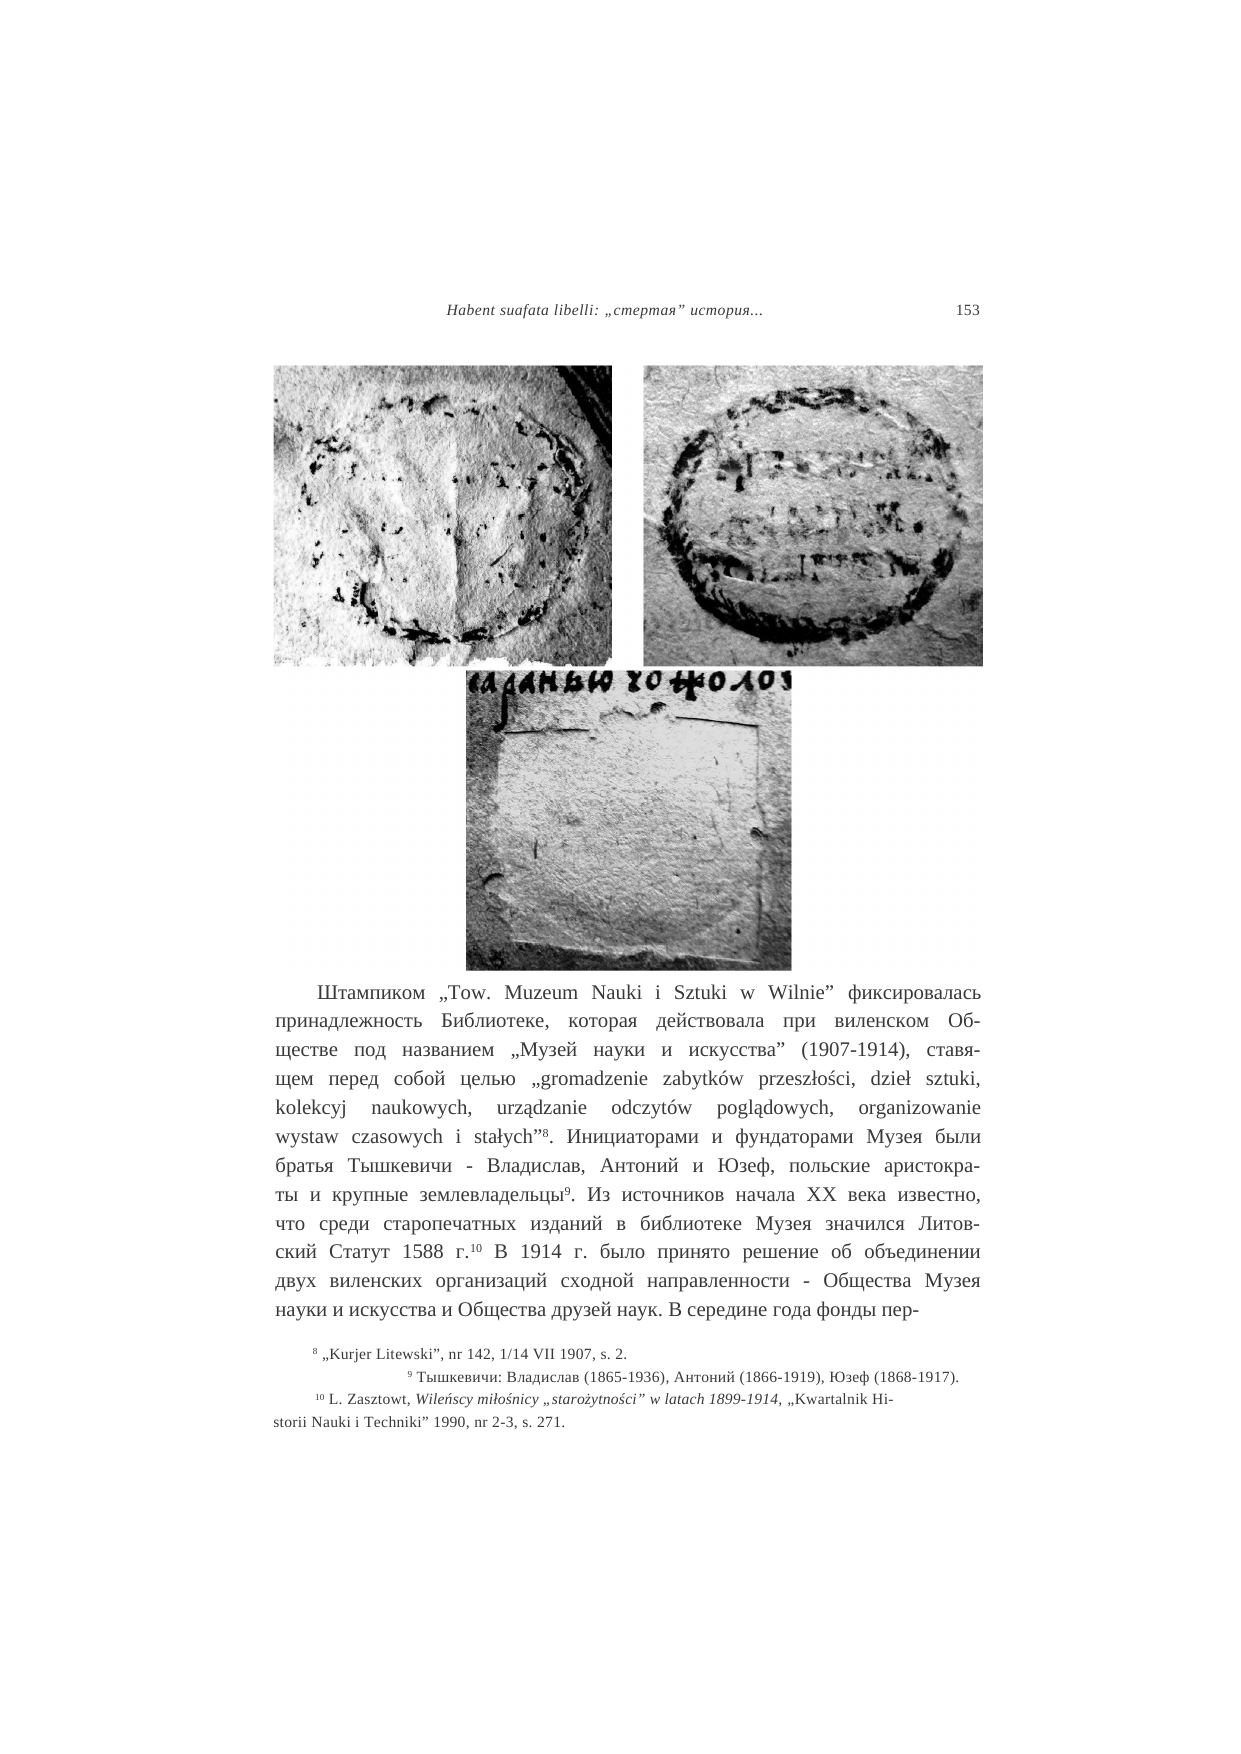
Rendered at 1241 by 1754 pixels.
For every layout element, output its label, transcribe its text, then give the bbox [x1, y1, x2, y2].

text 9 Тышкевичи: Владислав (1865-1936), Антоний (1866-1919), Юзеф (1868-1917). [271, 1364, 960, 1387]
text 8 „Kurjer Litewski”, nr 142, 1/14 VII 1907, s. 2. [313, 1341, 985, 1364]
text Habent suafata libelli: „стертая” история... 153 [446, 303, 984, 318]
text Штампиком „Tow. Muzeum Nauki i Sztuki w Wilnie” фиксировалась принадлежность Библиотеке, которая действовала при виленском Об- ществе под названием „Музей науки и искусства” (1907-1914), ставя- щем перед собой целью „gromadzenie zabytków przeszłości, dzieł sztuki, kolekcyj naukowych, urządzanie odczytów poglądowych, organizowanie wystaw czasowych i stałych”8. Инициаторами и фундаторами Музея были братья Тышкевичи - Владислав, Антоний и Юзеф, польские аристокра- ты и крупные землевладельцы9. Из источников начала XX века известно, что среди старопечатных изданий в библиотеке Музея значился Литов- ский Статут 1588 г.10 В 1914 г. было принято решение об объединении двух виленских организаций сходной направленности - Общества Музея науки и искусства и Общества друзей наук. В середине года фонды пер- [275, 976, 981, 1322]
picture [273, 365, 983, 971]
text 10 L. Zasztowt, Wileńscy miłośnicy „starożytności” w latach 1899-1914, „Kwartalnik Hi- storii Nauki i Techniki” 1990, nr 2-3, s. 271. [273, 1387, 983, 1432]
